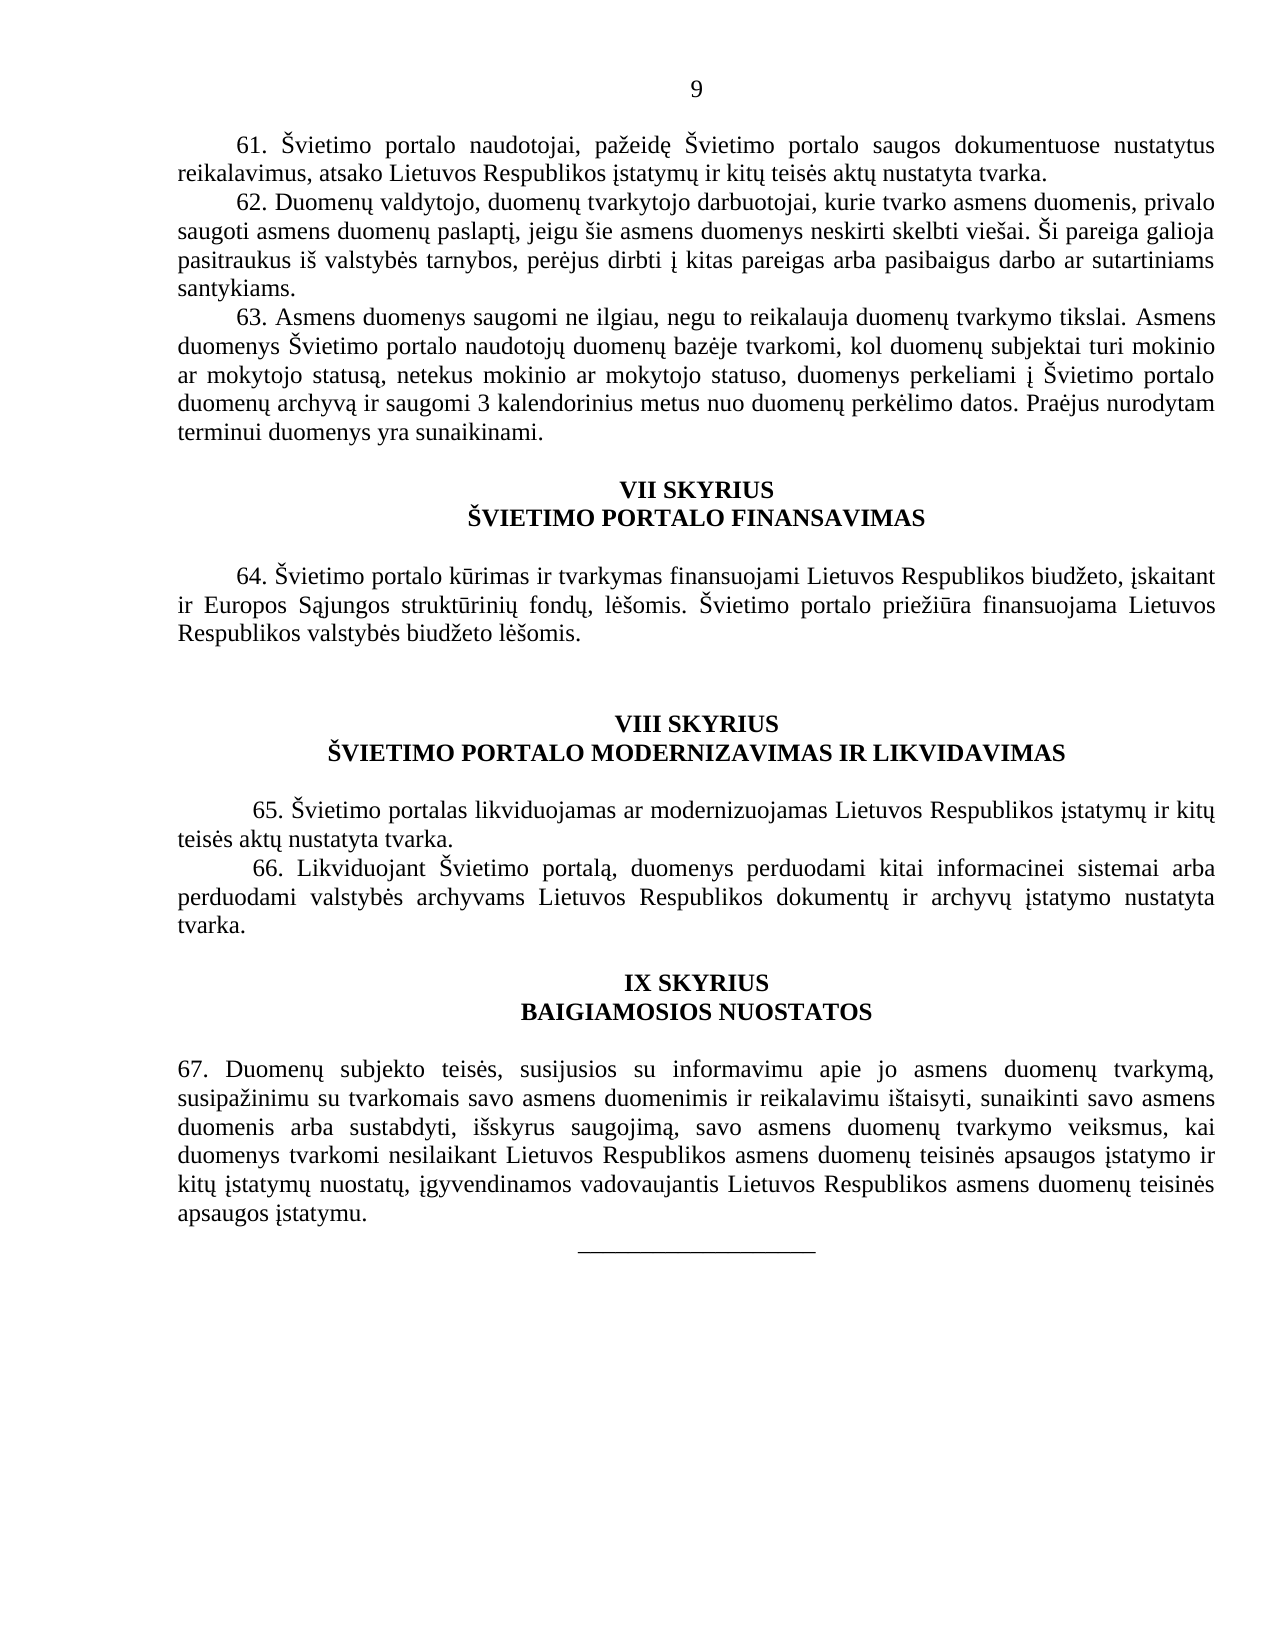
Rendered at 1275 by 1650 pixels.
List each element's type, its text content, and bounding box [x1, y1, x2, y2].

text 61. Švietimo portalo naudotojai, pažeidę Švietimo portalo saugos dokumentuose nustatytus reikalavimus, atsako Lietuvos Respublikos įstatymų ir kitų teisės aktų nustatyta tvarka. [177, 130, 1216, 187]
text ŠVIETIMO PORTALO MODERNIZAVIMAS IR LIKVIDAVIMAS [177, 738, 1216, 767]
text IX SKYRIUS [177, 968, 1216, 997]
text 65. Švietimo portalas likviduojamas ar modernizuojamas Lietuvos Respublikos įstatymų ir kitų teisės aktų nustatyta tvarka. [177, 795, 1216, 853]
text ___________________ [177, 1227, 1216, 1255]
text 63. Asmens duomenys saugomi ne ilgiau, negu to reikalauja duomenų tvarkymo tikslai. Asmens duomenys Švietimo portalo naudotojų duomenų bazėje tvarkomi, kol duomenų subjektai turi mokinio ar mokytojo statusą, netekus mokinio ar mokytojo statuso, duomenys perkeliami į Švietimo portalo duomenų archyvą ir saugomi 3 kalendorinius metus nuo duomenų perkėlimo datos. Praėjus nurodytam terminui duomenys yra sunaikinami. [177, 302, 1216, 446]
text 62. Duomenų valdytojo, duomenų tvarkytojo darbuotojai, kurie tvarko asmens duomenis, privalo saugoti asmens duomenų paslaptį, jeigu šie asmens duomenys neskirti skelbti viešai. Ši pareiga galioja pasitraukus iš valstybės tarnybos, perėjus dirbti į kitas pareigas arba pasibaigus darbo ar sutartiniams santykiams. [177, 187, 1216, 302]
text ŠVIETIMO PORTALO FINANSAVIMAS [177, 503, 1216, 532]
text BAIGIAMOSIOS NUOSTATOS [177, 997, 1216, 1025]
text VII skyrius [177, 475, 1216, 503]
text 67. Duomenų subjekto teisės, susijusios su informavimu apie jo asmens duomenų tvarkymą, susipažinimu su tvarkomais savo asmens duomenimis ir reikalavimu ištaisyti, sunaikinti savo asmens duomenis arba sustabdyti, išskyrus saugojimą, savo asmens duomenų tvarkymo veiksmus, kai duomenys tvarkomi nesilaikant Lietuvos Respublikos asmens duomenų teisinės apsaugos įstatymo ir kitų įstatymų nuostatų, įgyvendinamos vadovaujantis Lietuvos Respublikos asmens duomenų teisinės apsaugos įstatymu. [177, 1054, 1216, 1227]
text 64. Švietimo portalo kūrimas ir tvarkymas finansuojami Lietuvos Respublikos biudžeto, įskaitant ir Europos Sąjungos struktūrinių fondų, lėšomis. Švietimo portalo priežiūra finansuojama Lietuvos Respublikos valstybės biudžeto lėšomis. [177, 561, 1216, 647]
text 66. Likviduojant Švietimo portalą, duomenys perduodami kitai informacinei sistemai arba perduodami valstybės archyvams Lietuvos Respublikos dokumentų ir archyvų įstatymo nustatyta tvarka. [177, 853, 1216, 939]
text VIII SKYRIUS [177, 709, 1216, 738]
